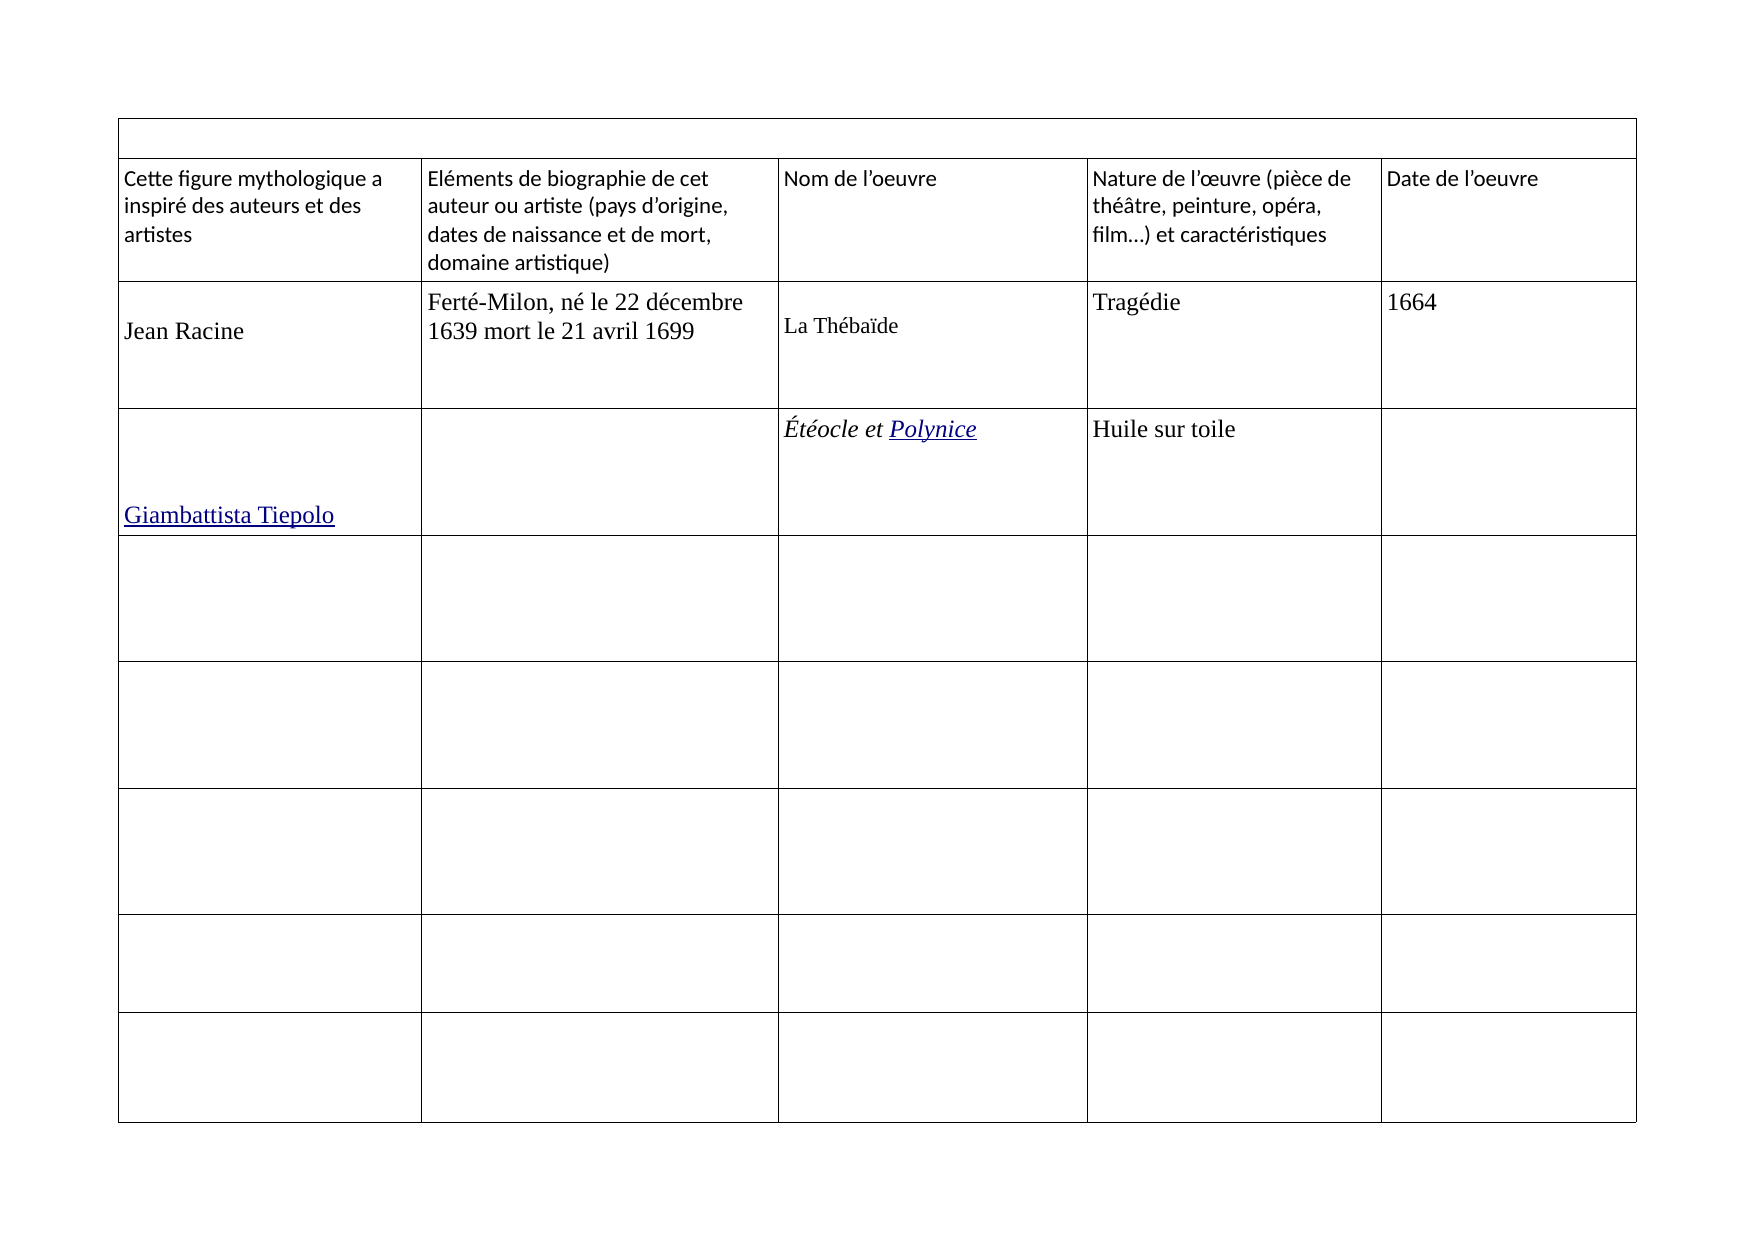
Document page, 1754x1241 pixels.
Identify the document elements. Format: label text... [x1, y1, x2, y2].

table_cell La Thébaïde [779, 282, 1087, 408]
table_cell [1088, 1013, 1381, 1122]
table_cell [422, 662, 778, 788]
table_cell Jean Racine [119, 282, 421, 408]
table_cell [422, 1013, 778, 1122]
table_header Nom de l’oeuvre [779, 159, 1087, 281]
table_cell [779, 536, 1087, 661]
table_cell [1088, 536, 1381, 661]
table_cell [779, 1013, 1087, 1122]
table_cell [422, 409, 778, 534]
table_cell [422, 915, 778, 1012]
table_cell [119, 1013, 421, 1122]
table_cell [1382, 662, 1636, 788]
table_cell [119, 915, 421, 1012]
table_cell [779, 789, 1087, 914]
table_cell [119, 536, 421, 661]
table_header Date de l’oeuvre [1382, 159, 1636, 281]
table_cell [1382, 536, 1636, 661]
table_cell [119, 662, 421, 788]
table_cell Tragédie [1088, 282, 1381, 408]
table_cell [422, 536, 778, 661]
table_cell Giambattista Tiepolo [119, 409, 421, 534]
table_cell [1382, 1013, 1636, 1122]
table_cell [119, 119, 1636, 158]
table_cell [1382, 409, 1636, 534]
table_cell [1088, 662, 1381, 788]
table_cell [1382, 789, 1636, 914]
table_cell 1664 [1382, 282, 1636, 408]
table_header Nature de l’œuvre (pièce de théâtre, peinture, opéra, film…) et caractéristiques [1088, 159, 1381, 281]
table_header Cette figure mythologique a inspiré des auteurs et des artistes [119, 159, 421, 281]
table_header Eléments de biographie de cet auteur ou artiste (pays d’origine, dates de naissance et de mort, domaine artistique) [422, 159, 778, 281]
table_cell Ferté-Milon, né le 22 décembre 1639 mort le 21 avril 1699 [422, 282, 778, 408]
table_cell Étéocle et Polynice [779, 409, 1087, 534]
table_cell [422, 789, 778, 914]
table_cell [779, 915, 1087, 1012]
table_cell [119, 789, 421, 914]
table_cell [1088, 789, 1381, 914]
table_cell [1382, 915, 1636, 1012]
table_cell [779, 662, 1087, 788]
table_cell [1088, 915, 1381, 1012]
table_cell Huile sur toile [1088, 409, 1381, 534]
